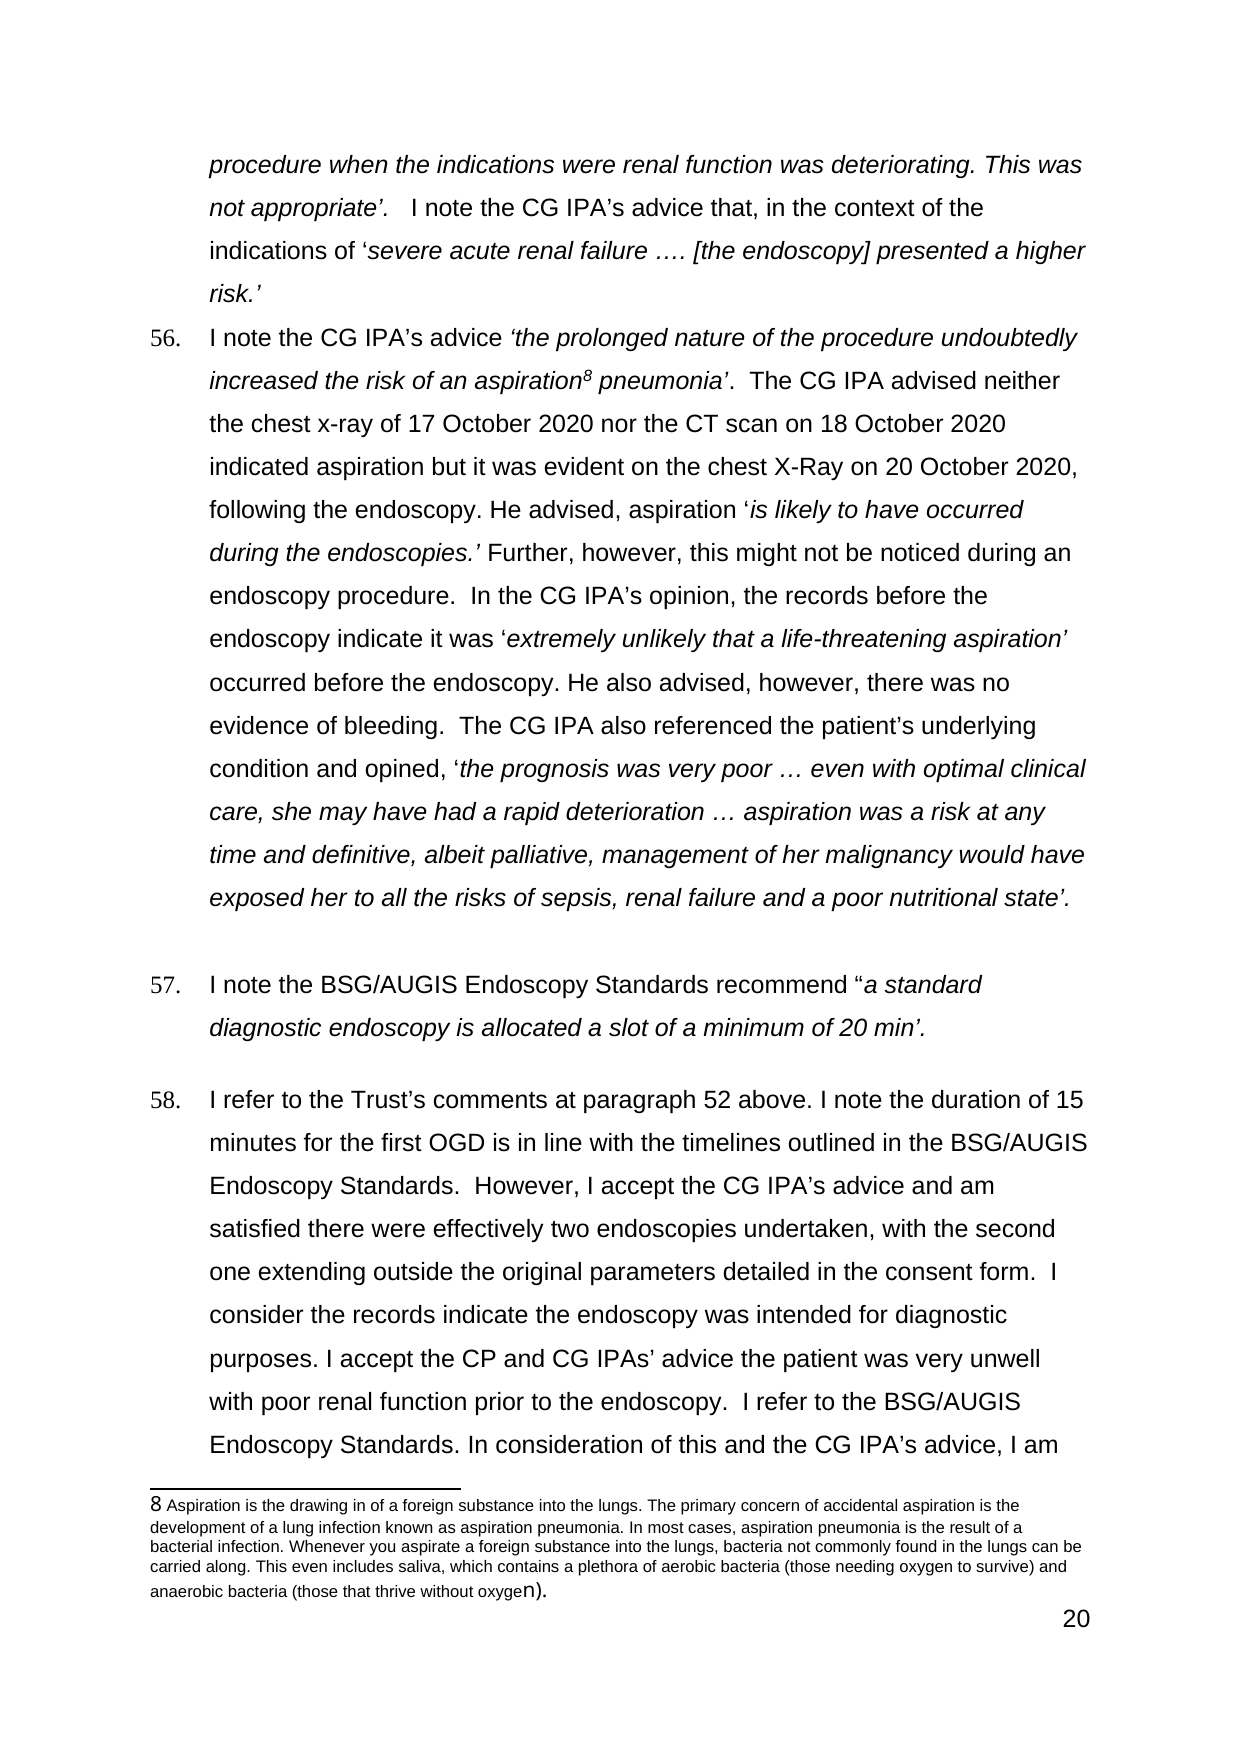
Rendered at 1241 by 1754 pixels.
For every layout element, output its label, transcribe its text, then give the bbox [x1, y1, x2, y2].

list I refer to the Trust’s comments at paragraph 52 above. I note the duration of 15 minutes for the first OGD is in line with the timelines outlined in the BSG/AUGIS Endoscopy Standards. However, I accept the CG IPA’s advice and am satisfied there were effectively two endoscopies undertaken, with the second one extending outside the original parameters detailed in the consent form. I consider the records indicate the endoscopy was intended for diagnostic purposes. I accept the CP and CG IPAs’ advice the patient was very unwell with poor renal function prior to the endoscopy. I refer to the BSG/AUGIS Endoscopy Standards. In consideration of this and the CG IPA’s advice, I am [150, 1085, 1090, 1458]
list I note the CG IPA’s advice ‘the prolonged nature of the procedure undoubtedly increased the risk of an aspiration pneumonia’. The CG IPA advised neither the chest x-ray of 17 October 2020 nor the CT scan on 18 October 2020 indicated aspiration but it was evident on the chest X-Ray on 20 October 2020, following the endoscopy. He advised, aspiration ‘is likely to have occurred during the endoscopies.’ Further, however, this might not be noticed during an endoscopy procedure. In the CG IPA’s opinion, the records before the endoscopy indicate it was ‘extremely unlikely that a life-threatening aspiration’ occurred before the endoscopy. He also advised, however, there was no evidence of bleeding. The CG IPA also referenced the patient’s underlying condition and opined, ‘the prognosis was very poor … even with optimal clinical care, she may have had a rapid deterioration … aspiration was a risk at any time and definitive, albeit palliative, management of her malignancy would have exposed her to all the risks of sepsis, renal failure and a poor nutritional state’. [150, 322, 1090, 912]
list Aspiration is the drawing in of a foreign substance into the lungs. The primary concern of accidental aspiration is the development of a lung infection known as aspiration pneumonia. In most cases, aspiration pneumonia is the result of a bacterial infection. Whenever you aspirate a foreign substance into the lungs, bacteria not commonly found in the lungs can be carried along. This even includes saliva, which contains a plethora of aerobic bacteria (those needing oxygen to survive) and anaerobic bacteria (those that thrive without oxygen). [150, 1489, 1090, 1604]
list procedure when the indications were renal function was deteriorating. This was not appropriate’. I note the CG IPA’s advice that, in the context of the indications of ‘severe acute renal failure …. [the endoscopy] presented a higher risk.’ [150, 150, 1090, 308]
list I note the BSG/AUGIS Endoscopy Standards recommend “a standard diagnostic endoscopy is allocated a slot of a minimum of 20 min’. [150, 969, 1090, 1042]
